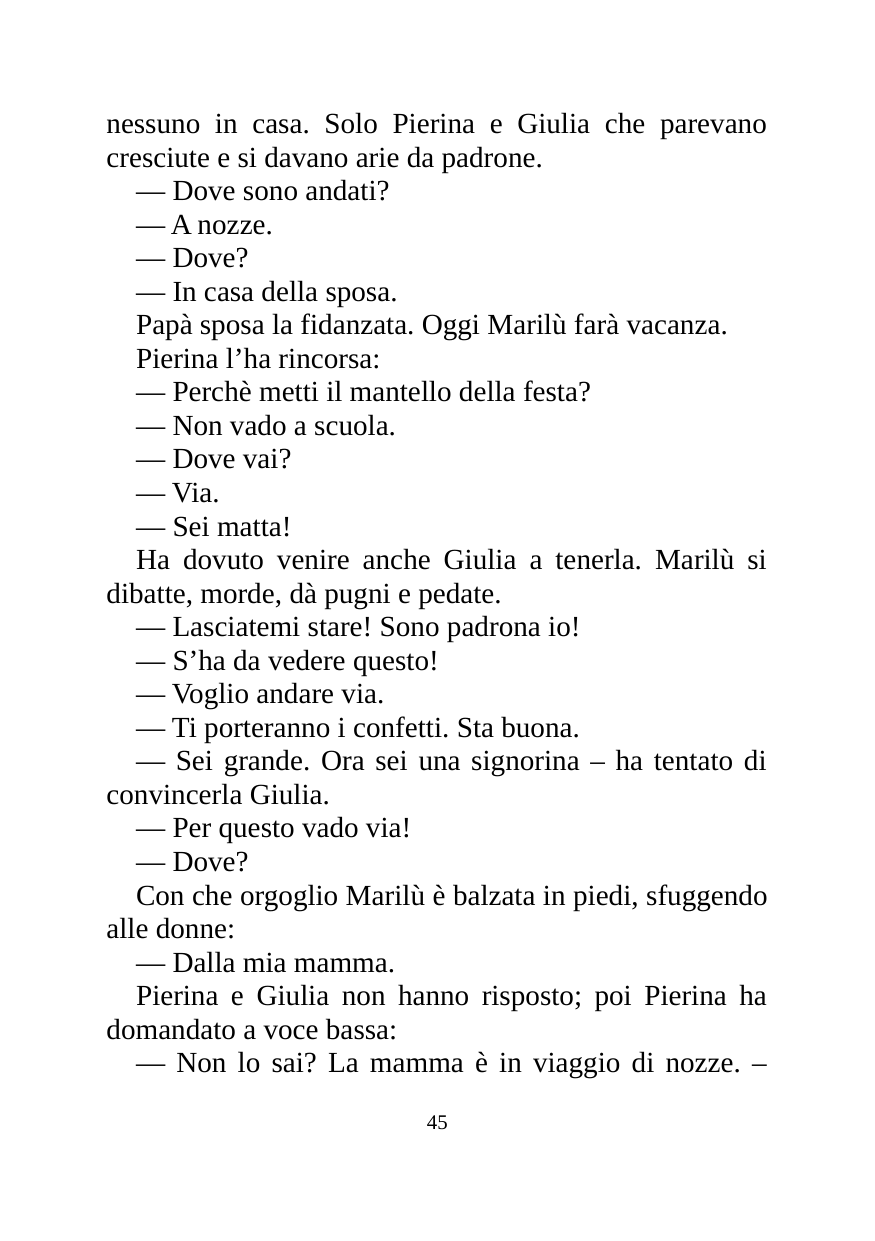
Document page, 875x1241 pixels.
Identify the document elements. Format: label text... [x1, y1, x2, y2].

text — Sei grande. Ora sei una signorina – ha tentato di convincerla Giulia. [106, 743, 768, 811]
text Pierina e Giulia non hanno risposto; poi Pierina ha domandato a voce bassa: [106, 978, 768, 1045]
text — Voglio andare via. [106, 676, 768, 710]
text — In casa della sposa. [106, 274, 768, 307]
text — Lasciatemi stare! Sono padrona io! [106, 609, 768, 643]
text Con che orgoglio Marilù è balzata in piedi, sfuggendo alle donne: [106, 878, 768, 945]
text — S’ha da vedere questo! [106, 643, 768, 676]
text — Ti porteranno i confetti. Sta buona. [106, 710, 768, 743]
text — Dalla mia mamma. [106, 945, 768, 978]
text — Dove? [106, 240, 768, 274]
text — A nozze. [106, 207, 768, 240]
text — Dove sono andati? [106, 173, 768, 207]
text — Dove? [106, 844, 768, 878]
text Pierina l’ha rincorsa: [106, 341, 768, 374]
text — Non vado a scuola. [106, 408, 768, 442]
text Papà sposa la fidanzata. Oggi Marilù farà vacanza. [106, 307, 768, 341]
text nessuno in casa. Solo Pierina e Giulia che parevano cresciute e si davano arie da padrone. [106, 106, 768, 173]
text — Per questo vado via! [106, 811, 768, 844]
text — Sei matta! [106, 509, 768, 542]
text Ha dovuto venire anche Giulia a tenerla. Marilù si dibatte, morde, dà pugni e pedate. [106, 542, 768, 609]
text — Non lo sai? La mamma è in viaggio di nozze. – [106, 1045, 768, 1079]
text — Dove vai? [106, 442, 768, 475]
text — Via. [106, 475, 768, 509]
text — Perchè metti il mantello della festa? [106, 374, 768, 408]
